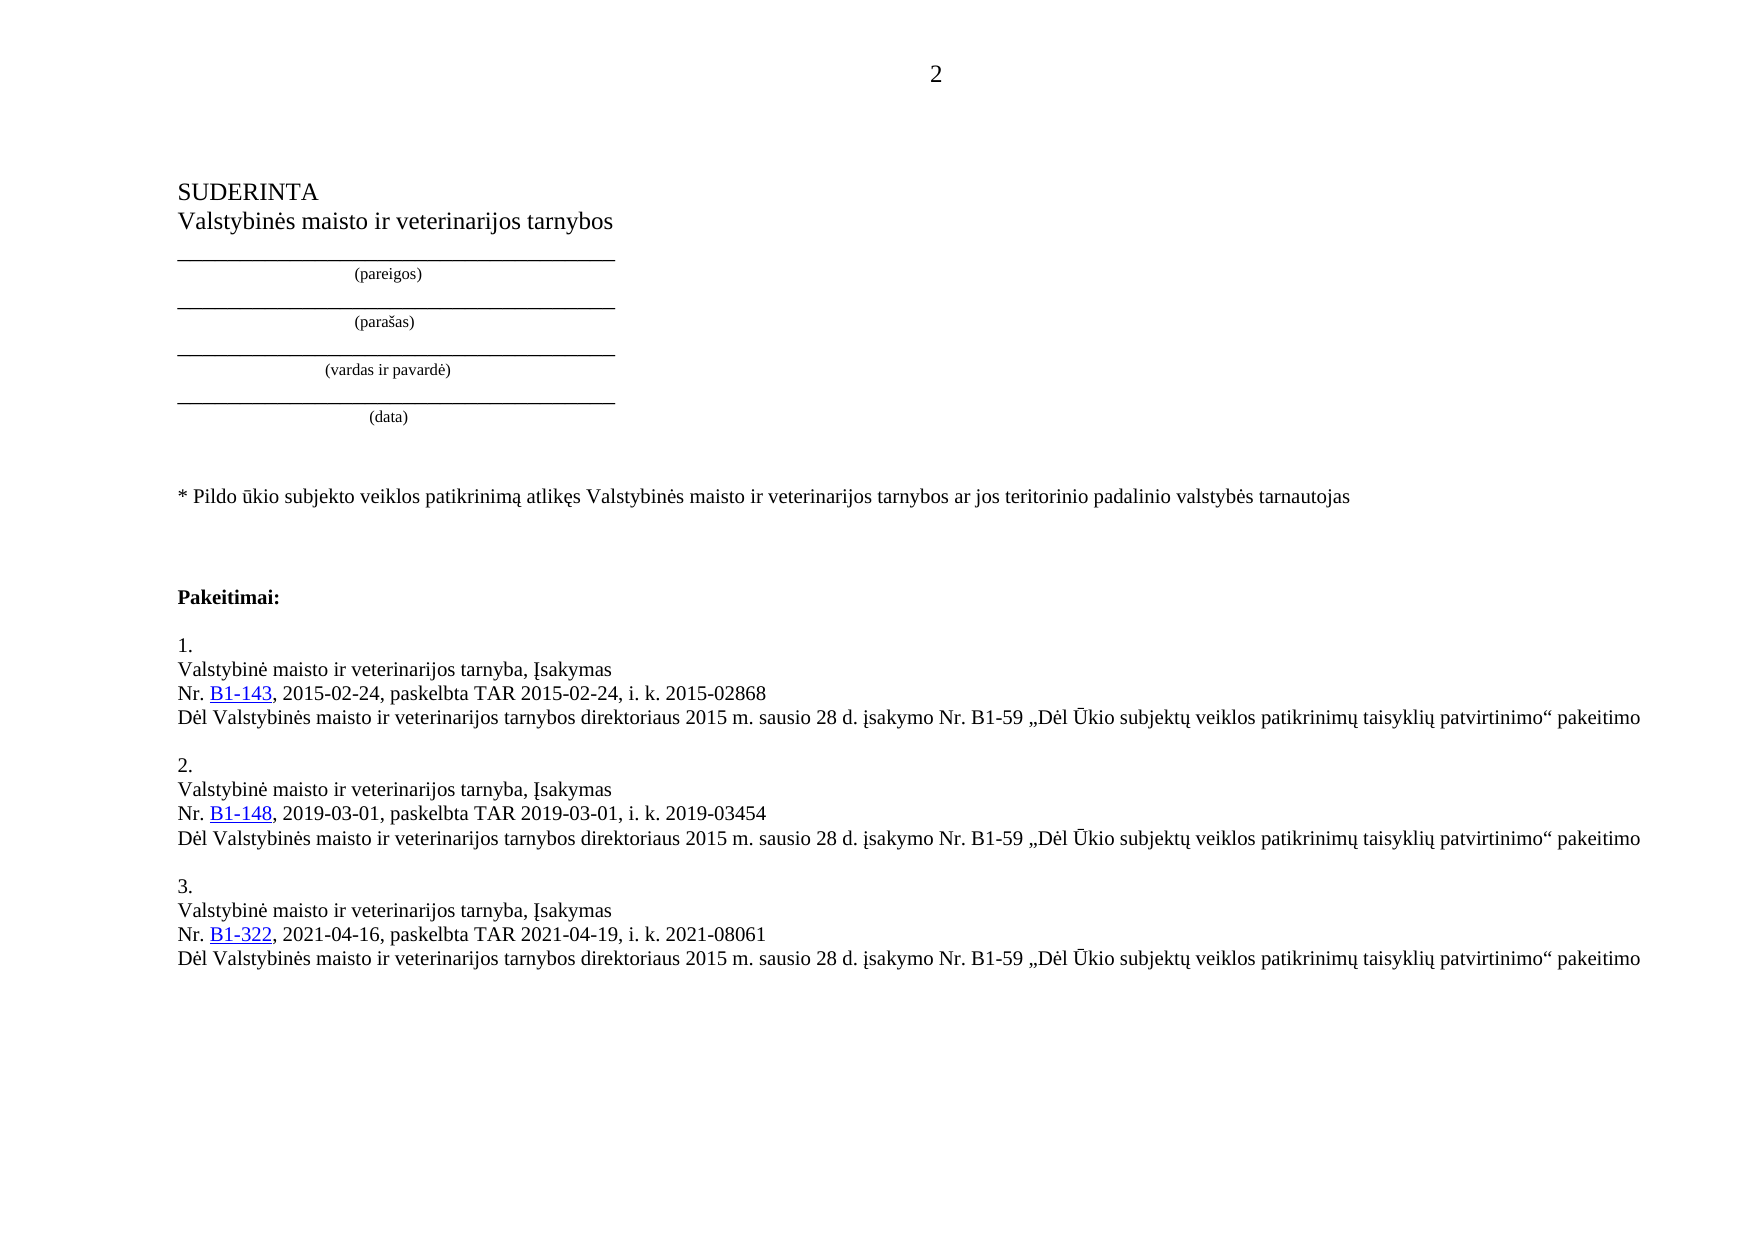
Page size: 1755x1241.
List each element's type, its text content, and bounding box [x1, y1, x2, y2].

text Dėl Valstybinės maisto ir veterinarijos tarnybos direktoriaus 2015 m. sausio 28 d. įsakymo Nr. B1-59 „Dėl Ūkio subjektų veiklos patikrinimų taisyklių patvirtinimo“ pakeitimo [177, 825, 1695, 849]
text Valstybinė maisto ir veterinarijos tarnyba, Įsakymas [177, 777, 1695, 801]
text Dėl Valstybinės maisto ir veterinarijos tarnybos direktoriaus 2015 m. sausio 28 d. įsakymo Nr. B1-59 „Dėl Ūkio subjektų veiklos patikrinimų taisyklių patvirtinimo“ pakeitimo [177, 946, 1695, 970]
text (parašas) [177, 311, 1695, 331]
text 3. [177, 873, 1695, 898]
text Valstybinė maisto ir veterinarijos tarnyba, Įsakymas [177, 898, 1695, 922]
text * Pildo ūkio subjekto veiklos patikrinimą atlikęs Valstybinės maisto ir veterinarijos tarnybos ar jos teritorinio padalinio valstybės tarnautojas [177, 484, 1695, 508]
text Nr. B1-148, 2019-03-01, paskelbta TAR 2019-03-01, i. k. 2019-03454 [177, 801, 1695, 825]
text 2. [177, 753, 1695, 777]
text (vardas ir pavardė) [177, 359, 1695, 378]
text (pareigos) [177, 263, 1695, 283]
text Pakeitimai: [177, 585, 1695, 609]
text ___________________________________ [177, 331, 1695, 359]
text ___________________________________ [177, 235, 1695, 263]
text Valstybinės maisto ir veterinarijos tarnybos [177, 206, 1695, 235]
text ___________________________________ [177, 378, 1695, 407]
text Nr. B1-143, 2015-02-24, paskelbta TAR 2015-02-24, i. k. 2015-02868 [177, 681, 1695, 705]
text 1. [177, 633, 1695, 657]
text Nr. B1-322, 2021-04-16, paskelbta TAR 2021-04-19, i. k. 2021-08061 [177, 922, 1695, 946]
text Valstybinė maisto ir veterinarijos tarnyba, Įsakymas [177, 657, 1695, 681]
text Dėl Valstybinės maisto ir veterinarijos tarnybos direktoriaus 2015 m. sausio 28 d. įsakymo Nr. B1-59 „Dėl Ūkio subjektų veiklos patikrinimų taisyklių patvirtinimo“ pakeitimo [177, 705, 1695, 729]
text SUDERINTA [177, 177, 1695, 206]
text ___________________________________ [177, 283, 1695, 311]
text (data) [177, 407, 1695, 426]
